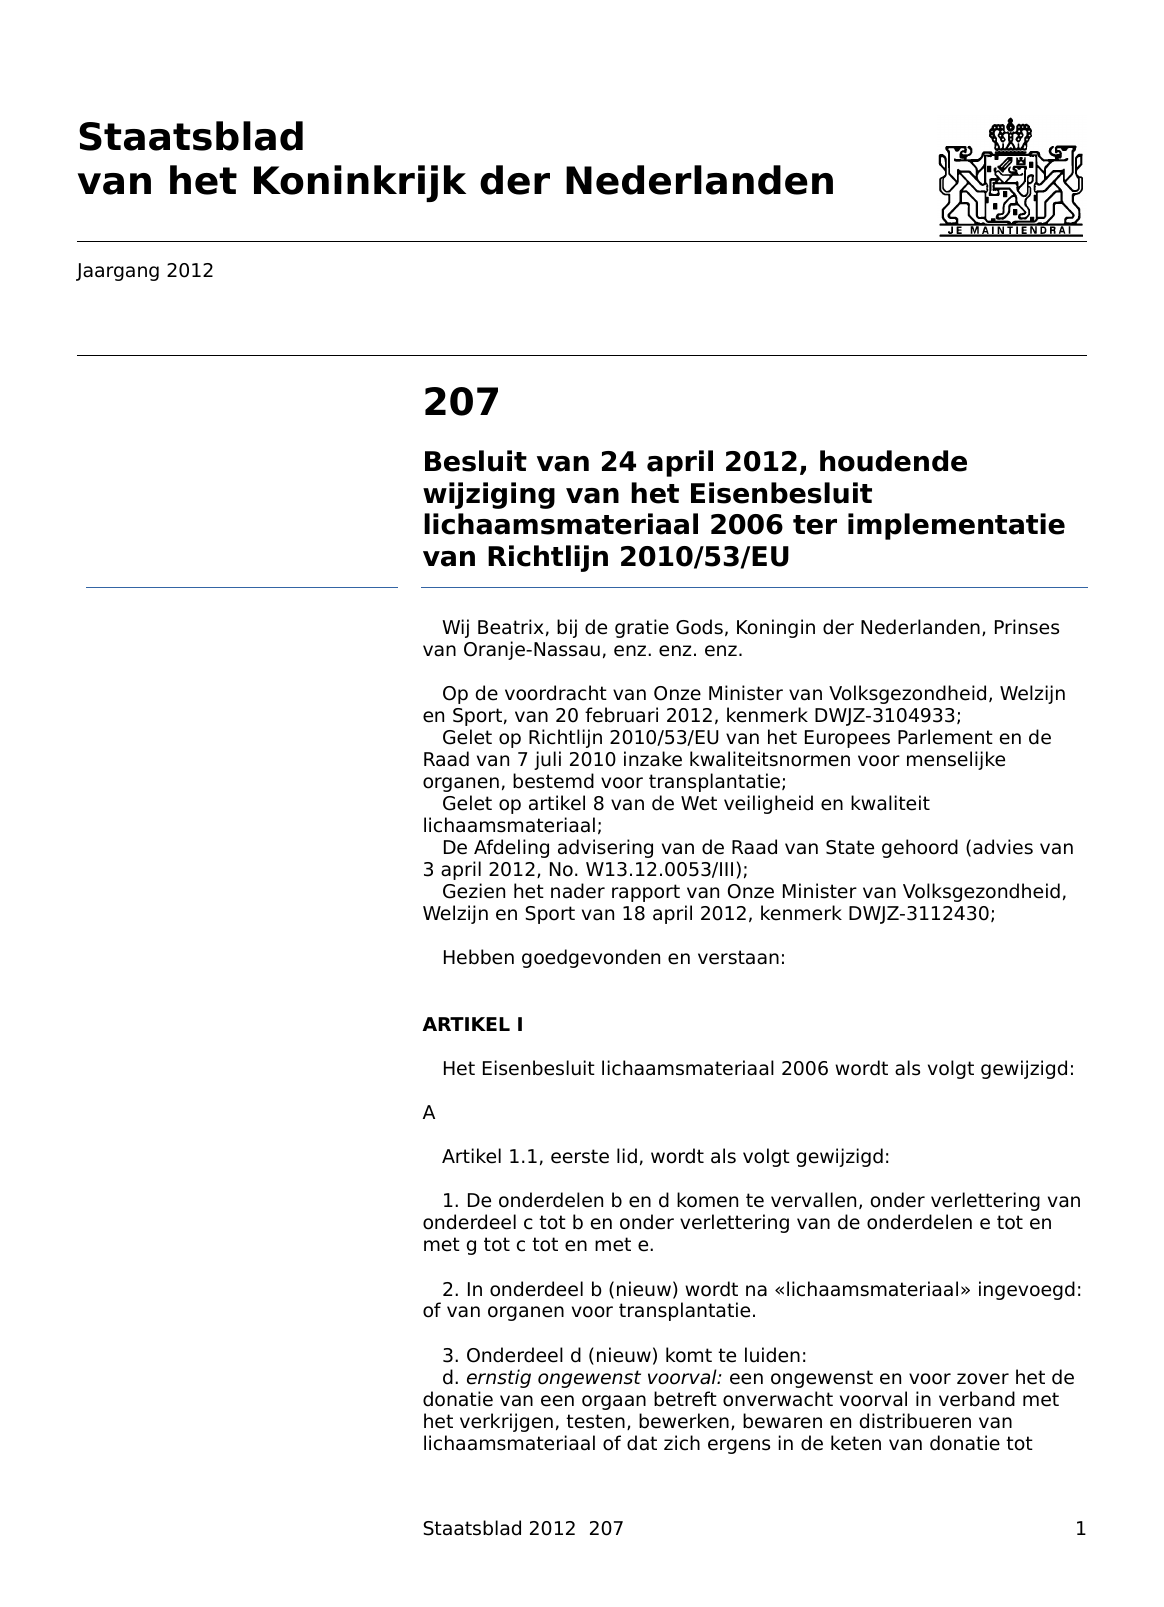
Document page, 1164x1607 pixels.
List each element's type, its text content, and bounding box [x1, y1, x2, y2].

subtitle ARTIKEL I [422, 1014, 1087, 1036]
text d. ernstig ongewenst voorval: een ongewenst en voor zover het de donatie van een orgaan betreft onverwacht voorval in verband met het verkrijgen, testen, bewerken, bewaren en distribueren van lichaamsmateriaal of dat zich ergens in de keten van donatie tot [422, 1367, 1087, 1454]
table_header Staatsblad van het Koninkrijk der Nederlanden [77, 100, 886, 241]
text Wij Beatrix, bij de gratie Gods, Koningin der Nederlanden, Prinses van Oranje-Nassau, enz. enz. enz. [422, 617, 1087, 661]
text A [422, 1102, 1087, 1124]
text Besluit van 24 april 2012, houdende wijziging van het Eisenbesluit lichaamsmateriaal 2006 ter implementatie van Richtlijn 2010/53/EU [422, 447, 1087, 573]
table_header [886, 100, 1087, 241]
text Gezien het nader rapport van Onze Minister van Volksgezondheid, Welzijn en Sport van 18 april 2012, kenmerk DWJZ-3112430; [422, 881, 1087, 925]
subtitle 207 [422, 381, 1087, 424]
text 2. In onderdeel b (nieuw) wordt na «lichaamsmateriaal» ingevoegd: of van organen voor transplantatie. [422, 1278, 1087, 1322]
text 1. De onderdelen b en d komen te vervallen, onder verlettering van onderdeel c tot b en onder verlettering van de onderdelen e tot en met g tot c tot en met e. [422, 1190, 1087, 1256]
text Op de voordracht van Onze Minister van Volksgezondheid, Welzijn en Sport, van 20 februari 2012, kenmerk DWJZ-3104933; [422, 683, 1087, 727]
table_cell Jaargang 2012 [77, 242, 1087, 355]
text Hebben goedgevonden en verstaan: [422, 947, 1087, 969]
text Gelet op Richtlijn 2010/53/EU van het Europees Parlement en de Raad van 7 juli 2010 inzake kwaliteitsnormen voor menselijke organen, bestemd voor transplantatie; [422, 727, 1087, 793]
text De Afdeling advisering van de Raad van State gehoord (advies van 3 april 2012, No. W13.12.0053/III); [422, 837, 1087, 881]
text Het Eisenbesluit lichaamsmateriaal 2006 wordt als volgt gewijzigd: [422, 1058, 1087, 1080]
text 3. Onderdeel d (nieuw) komt te luiden: [422, 1344, 1087, 1367]
picture [936, 115, 1087, 240]
text Artikel 1.1, eerste lid, wordt als volgt gewijzigd: [422, 1146, 1087, 1168]
text Gelet op artikel 8 van de Wet veiligheid en kwaliteit lichaamsmateriaal; [422, 793, 1087, 837]
